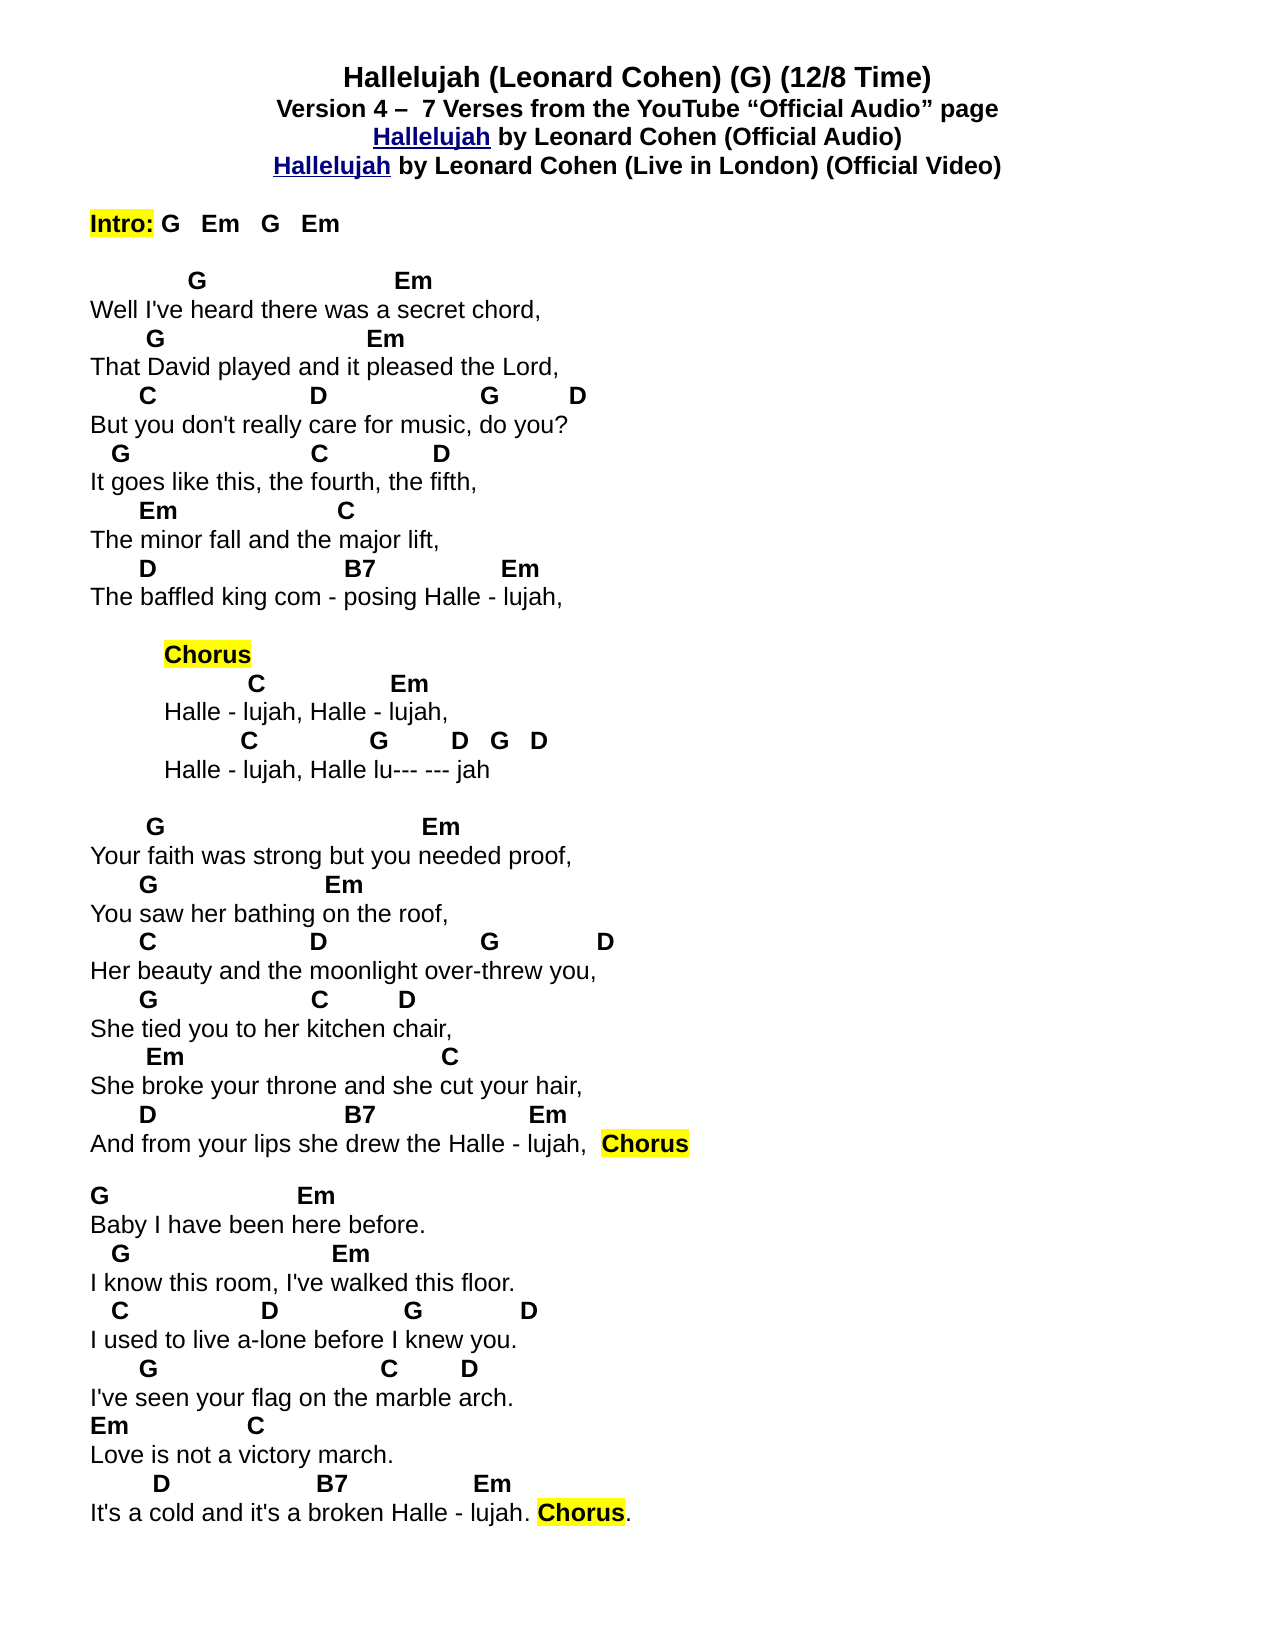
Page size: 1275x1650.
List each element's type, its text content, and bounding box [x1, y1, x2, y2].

text G C D [90, 438, 1185, 467]
text The baffled king com - posing Halle - lujah, [90, 582, 1185, 611]
text G Em [90, 266, 1185, 295]
text Your faith was strong but you needed proof, [90, 841, 1185, 870]
text Well I've heard there was a secret chord, [90, 295, 1185, 323]
text Halle - lujah, Halle - lujah, [164, 697, 1185, 726]
text D B7 Em [90, 553, 1185, 582]
text Chorus [164, 640, 1185, 668]
text Em C [90, 1411, 1185, 1440]
text And from your lips she drew the Halle - lujah, Chorus [90, 1128, 1185, 1157]
text Intro: G Em G Em [90, 208, 1185, 237]
text Halle - lujah, Halle lu--- --- jah [164, 755, 1185, 783]
text She broke your throne and she cut your hair, [90, 1071, 1185, 1100]
text She tied you to her kitchen chair, [90, 1013, 1185, 1042]
text I've seen your flag on the marble arch. [90, 1382, 1185, 1411]
text That David played and it pleased the Lord, [90, 352, 1185, 381]
text Version 4 – 7 Verses from the YouTube “Official Audio” page [90, 93, 1185, 122]
text G Em [90, 1239, 1185, 1267]
text G Em [90, 1181, 1185, 1210]
text G C D [90, 1354, 1185, 1382]
text C D G D [90, 1296, 1185, 1325]
text G Em [90, 812, 1185, 841]
text Baby I have been here before. [90, 1210, 1185, 1239]
text But you don't really care for music, do you? [90, 410, 1185, 438]
text C D G D [90, 927, 1185, 956]
text Hallelujah (Leonard Cohen) (G) (12/8 Time) [90, 60, 1185, 93]
text You saw her bathing on the roof, [90, 898, 1185, 927]
text Hallelujah by Leonard Cohen (Official Audio) [90, 122, 1185, 151]
text G C D [90, 985, 1185, 1013]
text Em C [90, 496, 1185, 525]
text The minor fall and the major lift, [90, 525, 1185, 553]
text C G D G D [164, 726, 1185, 755]
text D B7 Em [90, 1469, 1185, 1497]
text D B7 Em [90, 1100, 1185, 1128]
text I used to live a-lone before I knew you. [90, 1325, 1185, 1354]
text C Em [164, 668, 1185, 697]
text G Em [90, 323, 1185, 352]
text C D G D [90, 381, 1185, 410]
text It goes like this, the fourth, the fifth, [90, 467, 1185, 496]
text G Em [90, 870, 1185, 898]
text Em C [90, 1042, 1185, 1071]
text Her beauty and the moonlight over-threw you, [90, 956, 1185, 985]
text Hallelujah by Leonard Cohen (Live in London) (Official Video) [90, 151, 1185, 180]
text I know this room, I've walked this floor. [90, 1267, 1185, 1296]
text It's a cold and it's a broken Halle - lujah. Chorus. [90, 1497, 1185, 1526]
text Love is not a victory march. [90, 1440, 1185, 1469]
